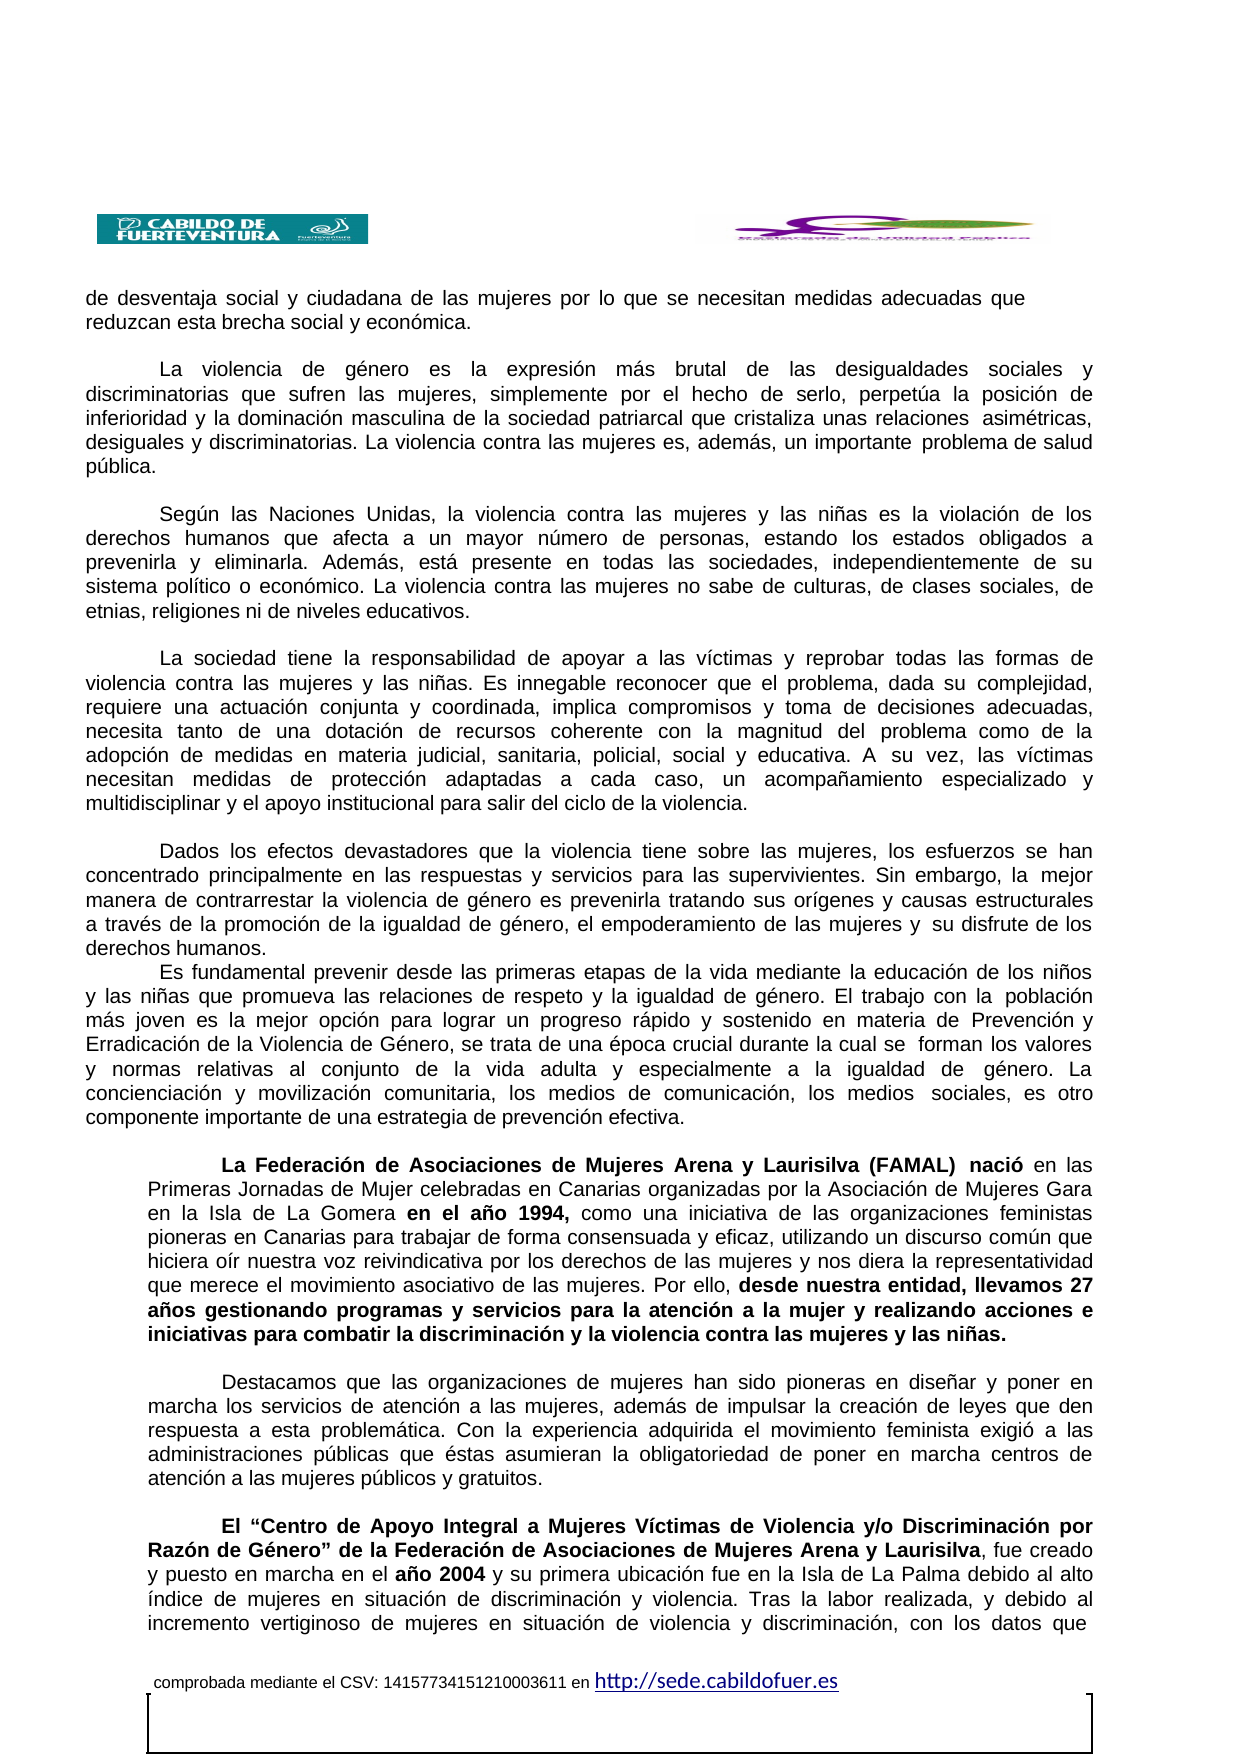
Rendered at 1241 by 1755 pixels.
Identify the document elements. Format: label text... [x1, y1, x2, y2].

text La Federación de Asociaciones de Mujeres Arena y Laurisilva (FAMAL) nació en las Primeras Jornadas de Mujer celebradas en Canarias organizadas por la Asociación de Mujeres Gara en la Isla de La Gomera en el año 1994, como una iniciativa de las organizaciones feministas pioneras en Canarias para trabajar de forma consensuada y eficaz, utilizando un discurso común que hiciera oír nuestra voz reivindicativa por los derechos de las mujeres y nos diera la representatividad que merece el movimiento asociativo de las mujeres. Por ello, desde nuestra entidad, llevamos 27 años gestionando programas y servicios para la atención a la mujer y realizando acciones e iniciativas para combatir la discriminación y la violencia contra las mujeres y las niñas. [147, 1152, 1093, 1346]
text La violencia de género es la expresión más brutal de las desigualdades sociales y discriminatorias que sufren las mujeres, simplemente por el hecho de serlo, perpetúa la posición de inferioridad y la dominación masculina de la sociedad patriarcal que cristaliza unas relaciones asimétricas, desiguales y discriminatorias. La violencia contra las mujeres es, además, un importante problema de salud pública. [85, 357, 1093, 478]
text Según las Naciones Unidas, la violencia contra las mujeres y las niñas es la violación de los derechos humanos que afecta a un mayor número de personas, estando los estados obligados a prevenirla y eliminarla. Además, está presente en todas las sociedades, independientemente de su sistema político o económico. La violencia contra las mujeres no sabe de culturas, de clases sociales, de etnias, religiones ni de niveles educativos. [85, 502, 1093, 622]
text El “Centro de Apoyo Integral a Mujeres Víctimas de Violencia y/o Discriminación por Razón de Género” de la Federación de Asociaciones de Mujeres Arena y Laurisilva, fue creado y puesto en marcha en el año 2004 y su primera ubicación fue en la Isla de La Palma debido al alto índice de mujeres en situación de discriminación y violencia. Tras la labor realizada, y debido al incremento vertiginoso de mujeres en situación de violencia y discriminación, con los datos que [147, 1514, 1093, 1634]
text Es fundamental prevenir desde las primeras etapas de la vida mediante la educación de los niños y las niñas que promueva las relaciones de respeto y la igualdad de género. El trabajo con la población más joven es la mejor opción para lograr un progreso rápido y sostenido en materia de Prevención y Erradicación de la Violencia de Género, se trata de una época crucial durante la cual se forman los valores y normas relativas al conjunto de la vida adulta y especialmente a la igualdad de género. La concienciación y movilización comunitaria, los medios de comunicación, los medios sociales, es otro componente importante de una estrategia de prevención efectiva. [85, 960, 1093, 1129]
picture [97, 214, 369, 244]
text de desventaja social y ciudadana de las mujeres por lo que se necesitan medidas adecuadas que reduzcan esta brecha social y económica. [85, 285, 1093, 333]
text La sociedad tiene la responsabilidad de apoyar a las víctimas y reprobar todas las formas de violencia contra las mujeres y las niñas. Es innegable reconocer que el problema, dada su complejidad, requiere una actuación conjunta y coordinada, implica compromisos y toma de decisiones adecuadas, necesita tanto de una dotación de recursos coherente con la magnitud del problema como de la adopción de medidas en materia judicial, sanitaria, policial, social y educativa. A su vez, las víctimas necesitan medidas de protección adaptadas a cada caso, un acompañamiento especializado y multidisciplinar y el apoyo institucional para salir del ciclo de la violencia. [85, 646, 1093, 815]
picture [694, 214, 1051, 244]
text Dados los efectos devastadores que la violencia tiene sobre las mujeres, los esfuerzos se han concentrado principalmente en las respuestas y servicios para las supervivientes. Sin embargo, la mejor manera de contrarrestar la violencia de género es prevenirla tratando sus orígenes y causas estructurales a través de la promoción de la igualdad de género, el empoderamiento de las mujeres y su disfrute de los derechos humanos. [85, 839, 1093, 960]
text Destacamos que las organizaciones de mujeres han sido pioneras en diseñar y poner en marcha los servicios de atención a las mujeres, además de impulsar la creación de leyes que den respuesta a esta problemática. Con la experiencia adquirida el movimiento feminista exigió a las administraciones públicas que éstas asumieran la obligatoriedad de poner en marcha centros de atención a las mujeres públicos y gratuitos. [148, 1369, 1093, 1490]
